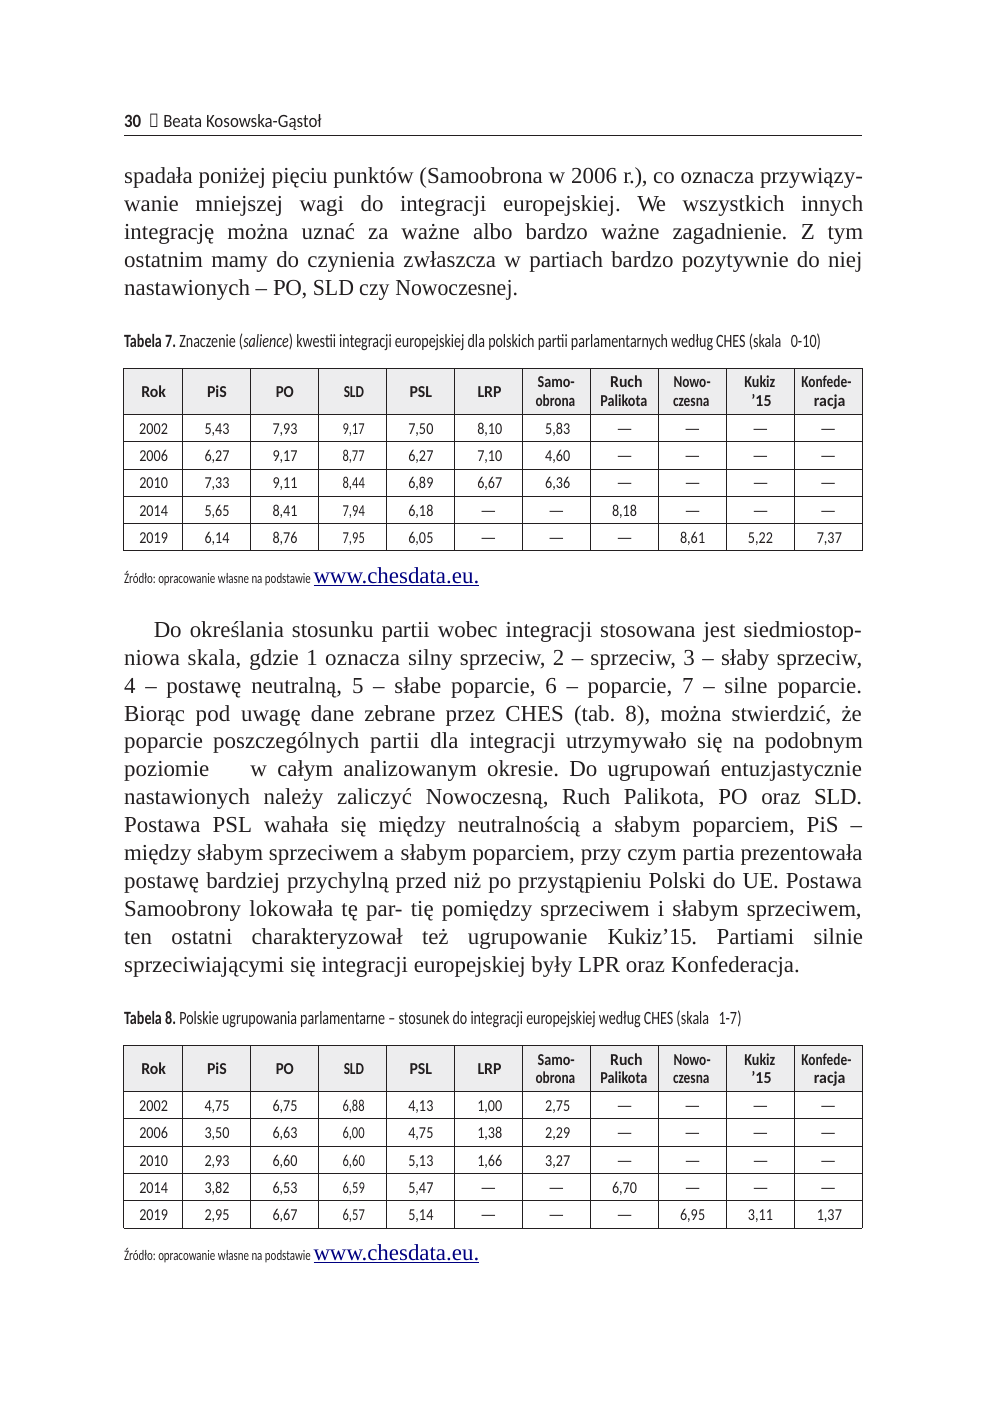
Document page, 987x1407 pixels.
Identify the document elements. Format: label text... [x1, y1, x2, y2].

table_cell — [727, 1174, 794, 1200]
table_cell 6,75 [251, 1092, 318, 1118]
table_cell 6,60 [319, 1147, 386, 1173]
table_cell 5,13 [387, 1147, 454, 1173]
table_cell 1,66 [455, 1147, 522, 1173]
table_cell 6,60 [251, 1147, 318, 1173]
table_cell — [591, 415, 658, 441]
table_cell 9,17 [319, 415, 386, 441]
table_header Kukiz ’15 [727, 1046, 794, 1091]
table_cell 2019 [124, 1201, 182, 1227]
table_cell — [659, 497, 726, 523]
table_cell — [727, 442, 794, 468]
table_cell 4,75 [387, 1119, 454, 1146]
table_cell — [591, 1201, 658, 1227]
table_header Konfede- racja [795, 369, 862, 414]
table_header SLD [319, 369, 386, 414]
table_cell 5,22 [727, 524, 794, 550]
table_cell 4,75 [183, 1092, 250, 1118]
table_cell — [455, 1174, 522, 1200]
table_header Nowo- czesna [659, 369, 726, 414]
text Tabela 7. Znaczenie (salience) kwestii integracji europejskiej dla polskich partii parlamentarnych według CHES (skala 0-10) [124, 329, 874, 352]
table_cell 7,33 [183, 470, 250, 496]
table_header PO [251, 1046, 318, 1091]
table_cell — [523, 1174, 590, 1200]
table_cell 6,05 [387, 524, 454, 550]
table_cell 2014 [124, 497, 182, 523]
table_cell 2006 [124, 442, 182, 468]
table_cell 4,13 [387, 1092, 454, 1118]
table_cell — [523, 1201, 590, 1227]
table_cell — [659, 415, 726, 441]
table_cell — [455, 497, 522, 523]
table_cell 8,41 [251, 497, 318, 523]
table_cell 2006 [124, 1119, 182, 1146]
table_cell 7,94 [319, 497, 386, 523]
table_cell 7,50 [387, 415, 454, 441]
table_cell — [659, 1119, 726, 1146]
table_cell — [591, 1119, 658, 1146]
table_cell 6,67 [251, 1201, 318, 1227]
table_cell 1,00 [455, 1092, 522, 1118]
table_cell 6,88 [319, 1092, 386, 1118]
table_cell 7,95 [319, 524, 386, 550]
table_cell — [591, 442, 658, 468]
table_cell 6,00 [319, 1119, 386, 1146]
table_cell — [455, 524, 522, 550]
table_cell — [659, 470, 726, 496]
table_cell — [591, 470, 658, 496]
table_header Rok [124, 369, 182, 414]
table_header Kukiz ’15 [727, 369, 794, 414]
table_cell 6,18 [387, 497, 454, 523]
table_cell — [795, 1147, 862, 1173]
table_cell 2010 [124, 470, 182, 496]
table_header Samo- obrona [523, 1046, 590, 1091]
table_header PSL [387, 369, 454, 414]
table_cell 6,14 [183, 524, 250, 550]
table_cell — [659, 1147, 726, 1173]
table_header LRP [455, 1046, 522, 1091]
table_cell 1,38 [455, 1119, 522, 1146]
table_cell 6,67 [455, 470, 522, 496]
table_cell — [727, 1092, 794, 1118]
table_cell — [795, 1174, 862, 1200]
table_cell 3,11 [727, 1201, 794, 1227]
table_header Ruch Palikota [591, 1046, 658, 1091]
table_cell 6,53 [251, 1174, 318, 1200]
table_cell 5,83 [523, 415, 590, 441]
table_cell 6,70 [591, 1174, 658, 1200]
table_cell 6,95 [659, 1201, 726, 1227]
table_cell — [795, 497, 862, 523]
table_cell 6,36 [523, 470, 590, 496]
table_header PiS [183, 1046, 250, 1091]
table_cell 6,27 [387, 442, 454, 468]
table_cell — [659, 1092, 726, 1118]
table_header Rok [124, 1046, 182, 1091]
table_header PO [251, 369, 318, 414]
table_cell 5,14 [387, 1201, 454, 1227]
table_cell 7,10 [455, 442, 522, 468]
text Źródło: opracowanie własne na podstawie www.chesdata.eu. [124, 562, 874, 588]
table_cell 8,10 [455, 415, 522, 441]
table_cell 3,27 [523, 1147, 590, 1173]
table_header Samo- obrona [523, 369, 590, 414]
table_cell 1,37 [795, 1201, 862, 1227]
table_cell 8,77 [319, 442, 386, 468]
table_cell 5,65 [183, 497, 250, 523]
table_cell 8,44 [319, 470, 386, 496]
table_header PiS [183, 369, 250, 414]
table_cell 8,76 [251, 524, 318, 550]
table_cell 2,29 [523, 1119, 590, 1146]
text 30  Beata Kosowska-Gąstoł [124, 107, 874, 133]
table_cell — [795, 1119, 862, 1146]
text Tabela 8. Polskie ugrupowania parlamentarne – stosunek do integracji europejskiej według CHES (skala 1-7) [124, 1006, 874, 1029]
table_cell 7,37 [795, 524, 862, 550]
table_header PSL [387, 1046, 454, 1091]
table_cell 4,60 [523, 442, 590, 468]
table_cell — [795, 1092, 862, 1118]
table_cell 9,17 [251, 442, 318, 468]
table_cell 2002 [124, 1092, 182, 1118]
table_cell — [795, 470, 862, 496]
table_cell 6,27 [183, 442, 250, 468]
table_cell 6,63 [251, 1119, 318, 1146]
table_cell — [727, 415, 794, 441]
text Do określania stosunku partii wobec integracji stosowana jest siedmiostop- niowa skala, gdzie 1 oznacza silny sprzeciw, 2 – sprzeciw, 3 – słaby sprzeciw, 4 – postawę neutralną, 5 – słabe poparcie, 6 – poparcie, 7 – silne poparcie. Biorąc pod uwagę dane zebrane przez CHES (tab. 8), można stwierdzić, że poparcie poszczególnych partii dla integracji utrzymywało się na podobnym poziomie w całym analizowanym okresie. Do ugrupowań entuzjastycznie nastawionych należy zaliczyć Nowoczesną, Ruch Palikota, PO oraz SLD. Postawa PSL wahała się między neutralnością a słabym poparciem, PiS – między słabym sprzeciwem a słabym poparciem, przy czym partia prezentowała postawę bardziej przychylną przed niż po przystąpieniu Polski do UE. Postawa Samoobrony lokowała tę par- tię pomiędzy sprzeciwem i słabym sprzeciwem, ten ostatni charakteryzował też ugrupowanie Kukiz’15. Partiami silnie sprzeciwiającymi się integracji europejskiej były LPR oraz Konfederacja. [124, 616, 863, 977]
table_cell — [591, 1092, 658, 1118]
table_cell 6,57 [319, 1201, 386, 1227]
table_cell — [795, 442, 862, 468]
table_header Ruch Palikota [591, 369, 658, 414]
table_header Nowo- czesna [659, 1046, 726, 1091]
table_cell 7,93 [251, 415, 318, 441]
table_cell 6,59 [319, 1174, 386, 1200]
table_cell 2002 [124, 415, 182, 441]
table_cell 8,18 [591, 497, 658, 523]
table_cell 3,82 [183, 1174, 250, 1200]
table_cell 2,95 [183, 1201, 250, 1227]
table_cell — [591, 524, 658, 550]
table_cell 2010 [124, 1147, 182, 1173]
table_cell — [795, 415, 862, 441]
table_cell 8,61 [659, 524, 726, 550]
table_header SLD [319, 1046, 386, 1091]
table_cell 3,50 [183, 1119, 250, 1146]
table_cell 5,43 [183, 415, 250, 441]
table_cell — [659, 1174, 726, 1200]
table_cell — [727, 470, 794, 496]
table_cell — [727, 1147, 794, 1173]
table_header Konfede- racja [795, 1046, 862, 1091]
text spadała poniżej pięciu punktów (Samoobrona w 2006 r.), co oznacza przywiązy- wanie mniejszej wagi do integracji europejskiej. We wszystkich innych integrację można uznać za ważne albo bardzo ważne zagadnienie. Z tym ostatnim mamy do czynienia zwłaszcza w partiach bardzo pozytywnie do niej nastawionych – PO, SLD czy Nowoczesnej. [124, 162, 863, 300]
table_cell 2,75 [523, 1092, 590, 1118]
table_cell 2019 [124, 524, 182, 550]
table_cell — [727, 497, 794, 523]
table_cell — [591, 1147, 658, 1173]
table_cell — [455, 1201, 522, 1227]
table_cell — [523, 524, 590, 550]
table_cell — [523, 497, 590, 523]
table_header LRP [455, 369, 522, 414]
table_cell 5,47 [387, 1174, 454, 1200]
table_cell 9,11 [251, 470, 318, 496]
table_cell 2014 [124, 1174, 182, 1200]
table_cell 6,89 [387, 470, 454, 496]
text Źródło: opracowanie własne na podstawie www.chesdata.eu. [124, 1239, 874, 1265]
table_cell — [659, 442, 726, 468]
table_cell — [727, 1119, 794, 1146]
table_cell 2,93 [183, 1147, 250, 1173]
